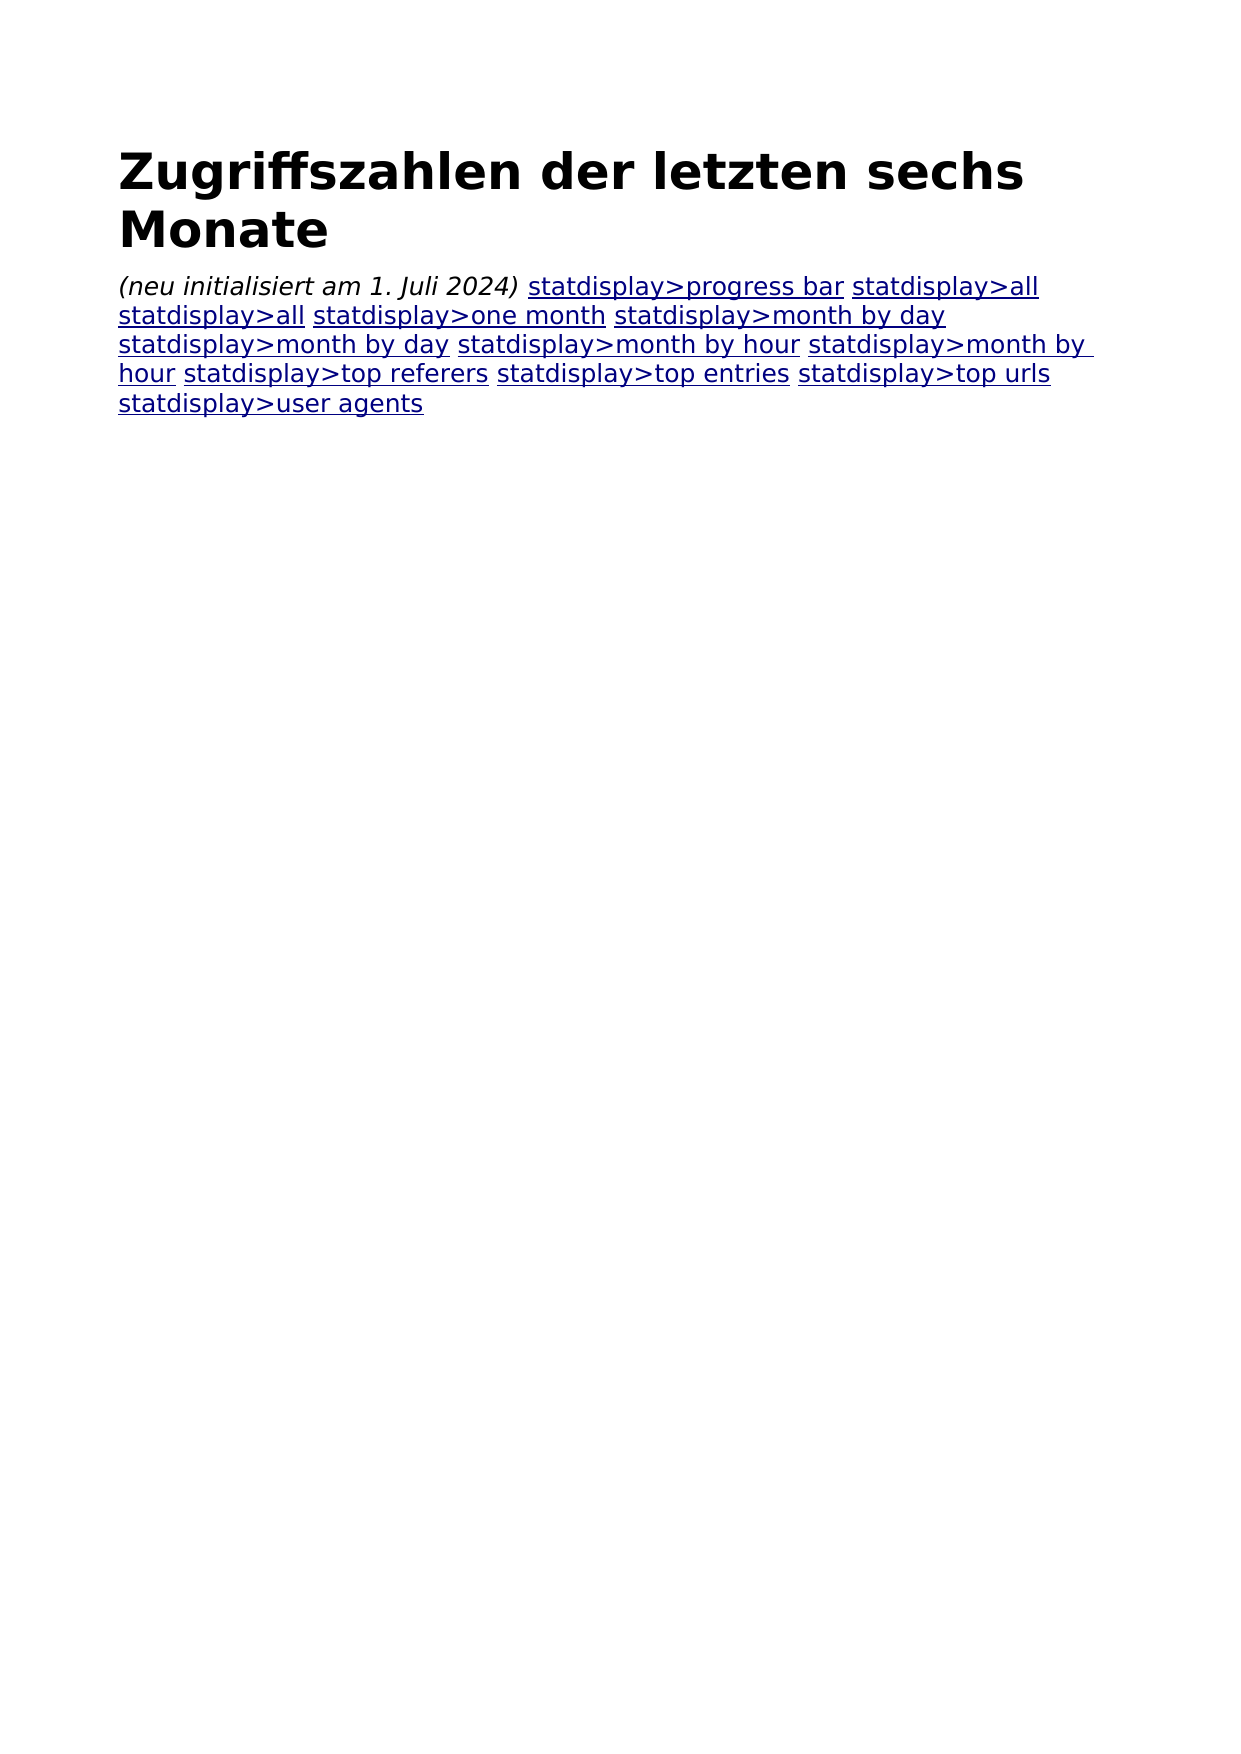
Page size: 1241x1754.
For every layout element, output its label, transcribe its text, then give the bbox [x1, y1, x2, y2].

subtitle Zugriffszahlen der letzten sechs Monate [118, 143, 1122, 259]
text (neu initialisiert am 1. Juli 2024) statdisplay>progress bar statdisplay>all statdisplay>all statdisplay>one month statdisplay>month by day statdisplay>month by day statdisplay>month by hour statdisplay>month by hour statdisplay>top referers statdisplay>top entries statdisplay>top urls statdisplay>user agents [118, 272, 1122, 418]
